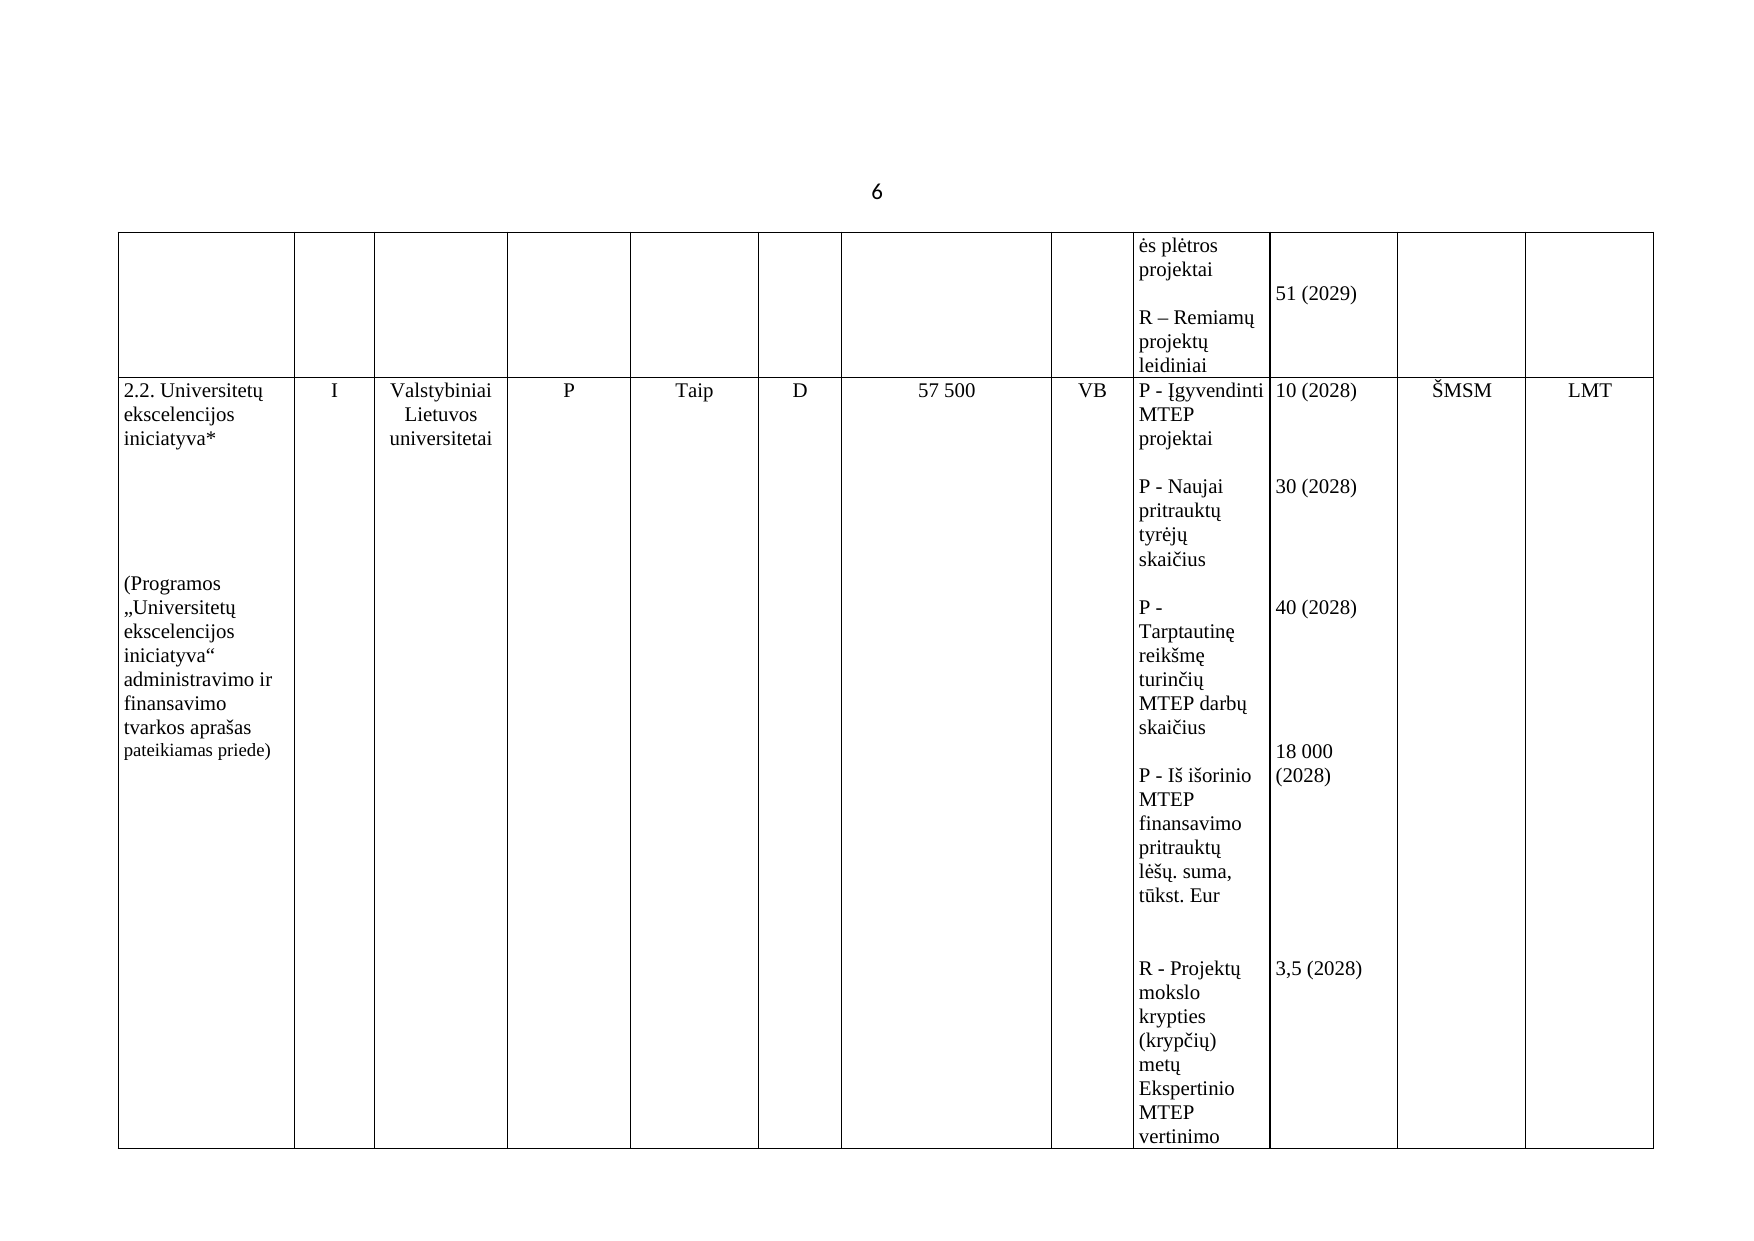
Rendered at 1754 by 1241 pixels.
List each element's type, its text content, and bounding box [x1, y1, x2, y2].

table_cell ės plėtros projektai R – Remiamų projektų leidiniai [1134, 233, 1269, 377]
table_cell ŠMSM [1398, 378, 1525, 1148]
table_cell P [508, 378, 630, 1148]
table_cell [1052, 233, 1133, 377]
table_cell 51 (2029) [1271, 233, 1397, 377]
table_cell [295, 233, 374, 377]
table_cell [631, 233, 758, 377]
table_cell - [1526, 233, 1653, 377]
table_cell [375, 233, 507, 377]
table_cell [842, 233, 1051, 377]
table_cell [119, 233, 294, 377]
table_cell 57 500 [842, 378, 1051, 1148]
table_cell [759, 233, 841, 377]
table_cell Taip [631, 378, 758, 1148]
table_cell Valstybiniai Lietuvos universitetai [375, 378, 507, 1148]
table_cell VB [1052, 378, 1133, 1148]
table_cell 10 (2028) 30 (2028) 40 (2028) 18 000 (2028) 3,5 (2028) [1271, 378, 1397, 1148]
table_cell [1398, 233, 1525, 377]
table_cell P - Įgyvendinti MTEP projektai P - Naujai pritrauktų tyrėjų skaičius P - Tarptautinę reikšmę turinčių MTEP darbų skaičius P - Iš išorinio MTEP finansavimo pritrauktų lėšų. suma, tūkst. Eur R - Projektų mokslo krypties (krypčių) metų Ekspertinio MTEP vertinimo [1134, 378, 1269, 1148]
table_cell D [759, 378, 841, 1148]
table_cell 2.2. Universitetų ekscelencijos iniciatyva* (Programos „Universitetų ekscelencijos iniciatyva“ administravimo ir finansavimo tvarkos aprašas pateikiamas priede) [119, 378, 294, 1148]
table_cell I [295, 378, 374, 1148]
table_cell LMT [1526, 378, 1653, 1148]
table_cell [508, 233, 630, 377]
